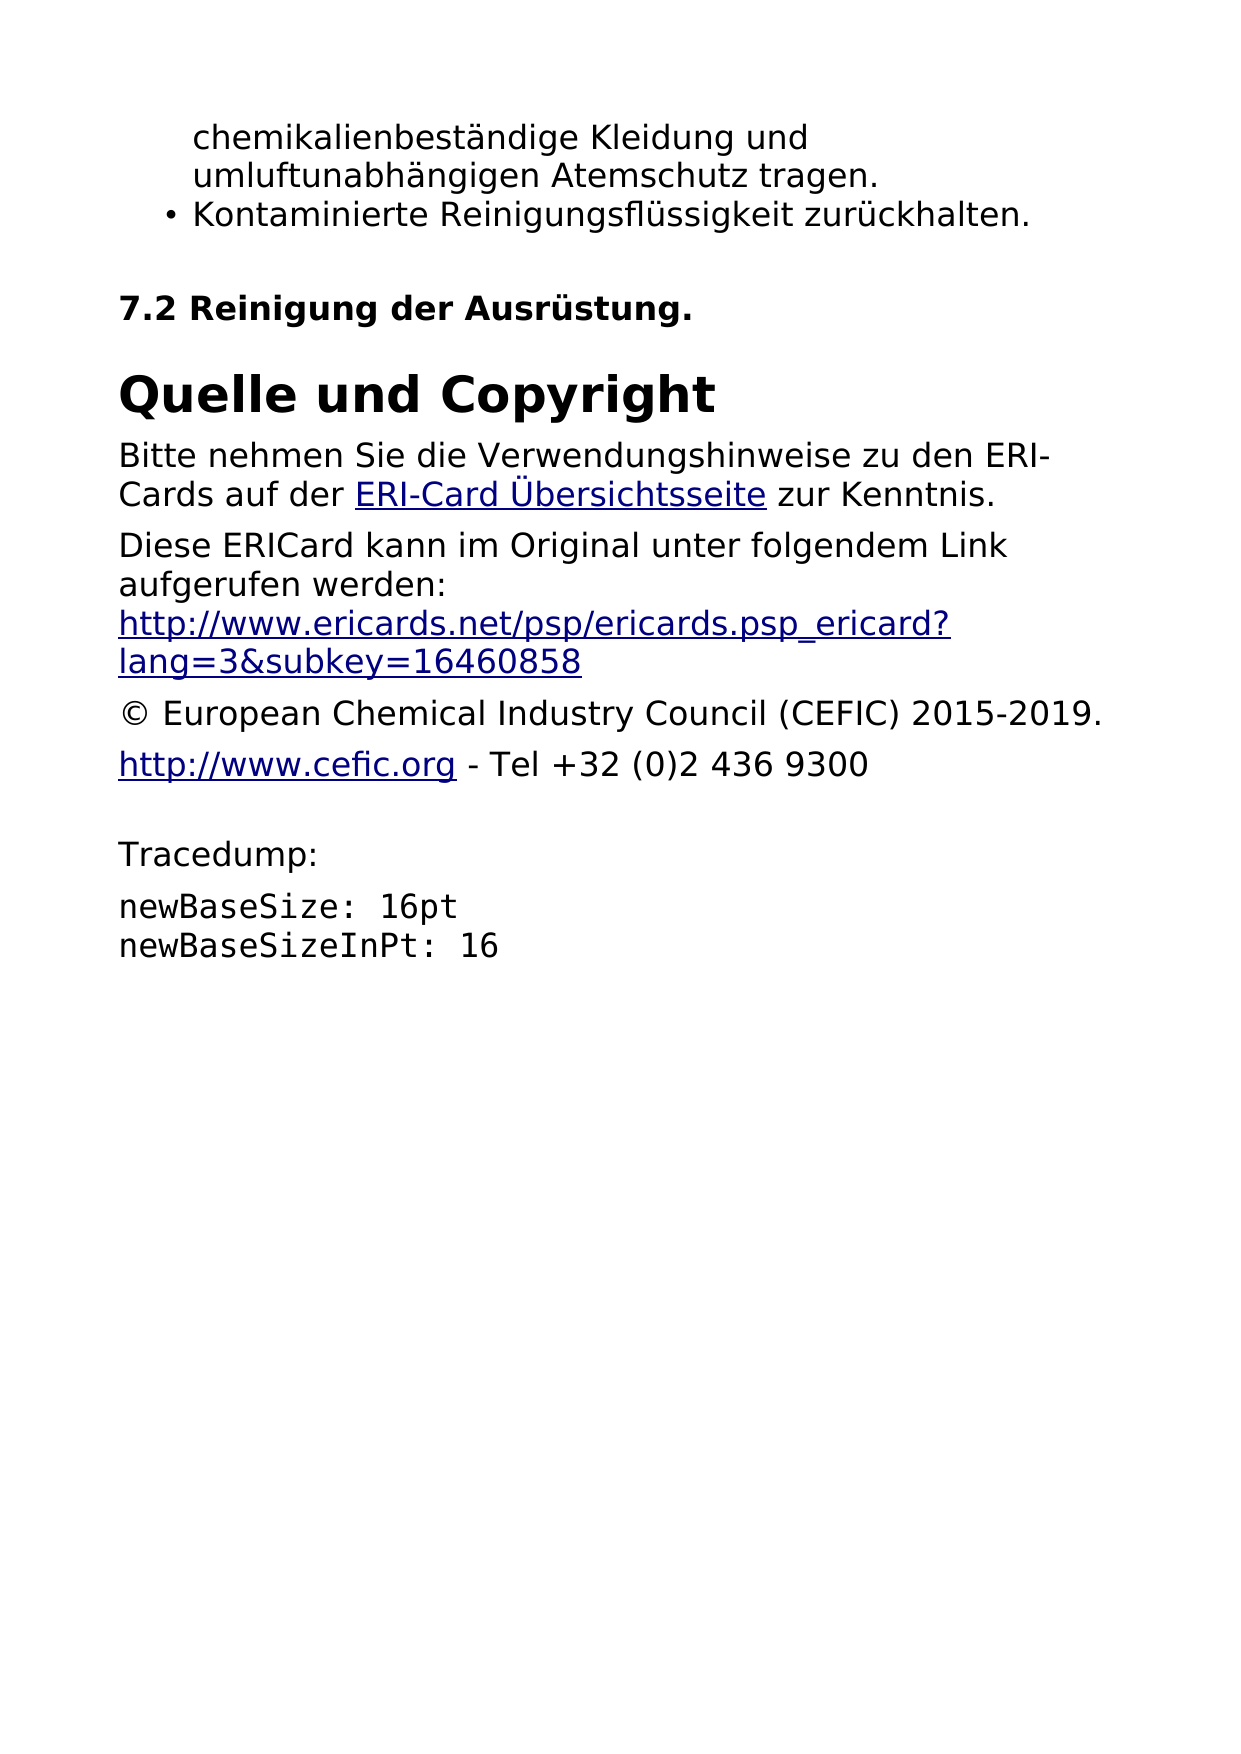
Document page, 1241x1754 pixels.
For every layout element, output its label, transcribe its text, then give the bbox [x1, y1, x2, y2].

text Bitte nehmen Sie die Verwendungshinweise zu den ERI-Cards auf der ERI-Card Übersichtsseite zur Kenntnis. [118, 436, 1122, 514]
text http://www.cefic.org - Tel +32 (0)2 436 9300 [118, 746, 1122, 784]
subtitle Quelle und Copyright [118, 366, 1122, 424]
text Diese ERICard kann im Original unter folgendem Link aufgerufen werden: http://www.ericards.net/psp/ericards.psp_ericard?lang=3&subkey=16460858 [118, 526, 1122, 682]
text Tracedump: [118, 797, 1122, 875]
list Kontaminierte Reinigungsflüssigkeit zurückhalten. [177, 196, 1122, 235]
text newBaseSize: 16pt newBaseSizeInPt: 16 [118, 887, 1122, 965]
text © European Chemical Industry Council (CEFIC) 2015-2019. [118, 694, 1122, 733]
list chemikalienbeständige Kleidung und umluftunabhängigen Atemschutz tragen. [177, 118, 1122, 196]
subtitle 7.2 Reinigung der Ausrüstung. [118, 289, 1122, 328]
